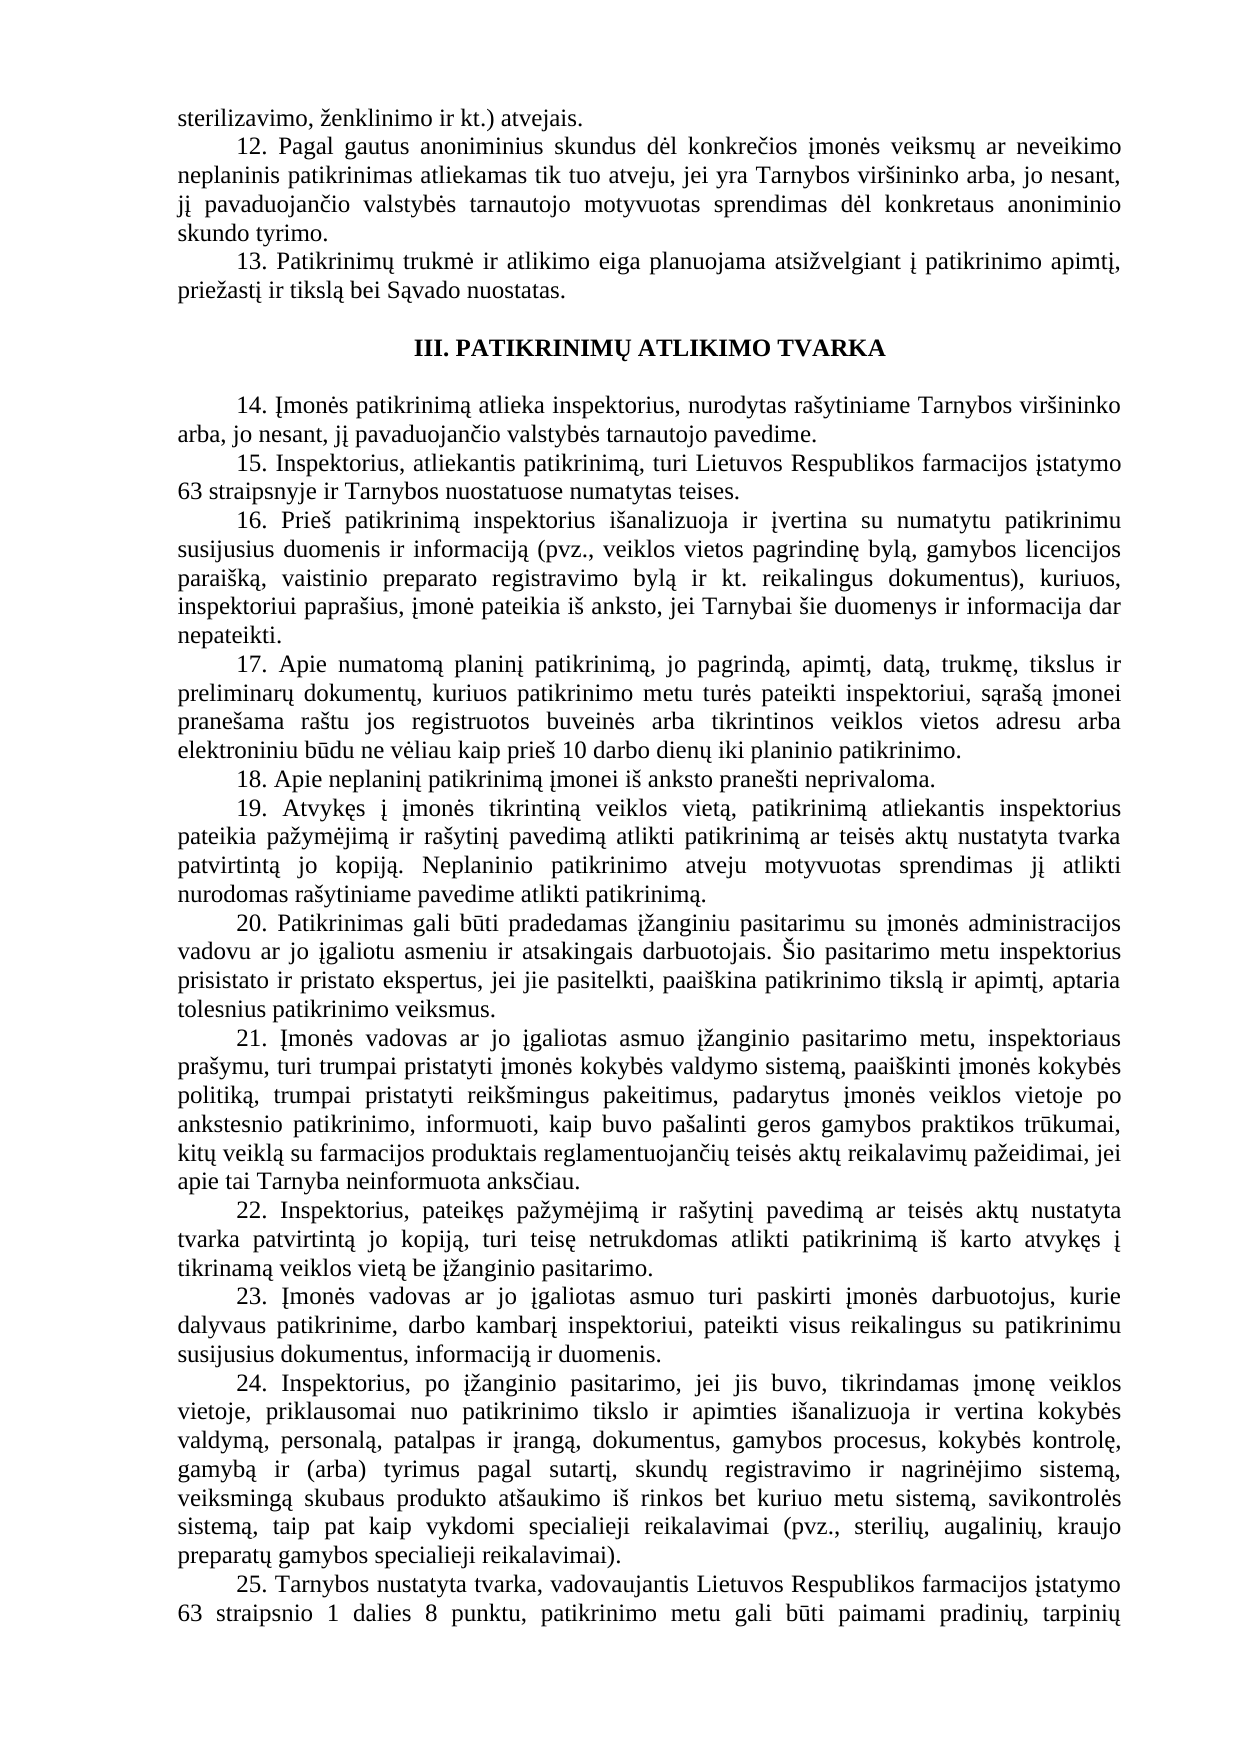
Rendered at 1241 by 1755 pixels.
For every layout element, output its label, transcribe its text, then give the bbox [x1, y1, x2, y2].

text 20. Patikrinimas gali būti pradedamas įžanginiu pasitarimu su įmonės administracijos vadovu ar jo įgaliotu asmeniu ir atsakingais darbuotojais. Šio pasitarimo metu inspektorius prisistato ir pristato ekspertus, jei jie pasitelkti, paaiškina patikrinimo tikslą ir apimtį, aptaria tolesnius patikrinimo veiksmus. [177, 908, 1122, 1023]
text sterilizavimo, ženklinimo ir kt.) atvejais. [177, 103, 1122, 131]
text 12. Pagal gautus anoniminius skundus dėl konkrečios įmonės veiksmų ar neveikimo neplaninis patikrinimas atliekamas tik tuo atveju, jei yra Tarnybos viršininko arba, jo nesant, jį pavaduojančio valstybės tarnautojo motyvuotas sprendimas dėl konkretaus anoniminio skundo tyrimo. [177, 131, 1122, 246]
text 21. Įmonės vadovas ar jo įgaliotas asmuo įžanginio pasitarimo metu, inspektoriaus prašymu, turi trumpai pristatyti įmonės kokybės valdymo sistemą, paaiškinti įmonės kokybės politiką, trumpai pristatyti reikšmingus pakeitimus, padarytus įmonės veiklos vietoje po ankstesnio patikrinimo, informuoti, kaip buvo pašalinti geros gamybos praktikos trūkumai, kitų veiklą su farmacijos produktais reglamentuojančių teisės aktų reikalavimų pažeidimai, jei apie tai Tarnyba neinformuota anksčiau. [177, 1023, 1122, 1195]
text 25. Tarnybos nustatyta tvarka, vadovaujantis Lietuvos Respublikos farmacijos įstatymo 63 straipsnio 1 dalies 8 punktu, patikrinimo metu gali būti paimami pradinių, tarpinių [177, 1569, 1122, 1626]
text 19. Atvykęs į įmonės tikrintiną veiklos vietą, patikrinimą atliekantis inspektorius pateikia pažymėjimą ir rašytinį pavedimą atlikti patikrinimą ar teisės aktų nustatyta tvarka patvirtintą jo kopiją. Neplaninio patikrinimo atveju motyvuotas sprendimas jį atlikti nurodomas rašytiniame pavedime atlikti patikrinimą. [177, 793, 1122, 908]
text 22. Inspektorius, pateikęs pažymėjimą ir rašytinį pavedimą ar teisės aktų nustatyta tvarka patvirtintą jo kopiją, turi teisę netrukdomas atlikti patikrinimą iš karto atvykęs į tikrinamą veiklos vietą be įžanginio pasitarimo. [177, 1195, 1122, 1281]
text 18. Apie neplaninį patikrinimą įmonei iš anksto pranešti neprivaloma. [177, 764, 1122, 793]
text 17. Apie numatomą planinį patikrinimą, jo pagrindą, apimtį, datą, trukmę, tikslus ir preliminarų dokumentų, kuriuos patikrinimo metu turės pateikti inspektoriui, sąrašą įmonei pranešama raštu jos registruotos buveinės arba tikrintinos veiklos vietos adresu arba elektroniniu būdu ne vėliau kaip prieš 10 darbo dienų iki planinio patikrinimo. [177, 649, 1122, 764]
text 23. Įmonės vadovas ar jo įgaliotas asmuo turi paskirti įmonės darbuotojus, kurie dalyvaus patikrinime, darbo kambarį inspektoriui, pateikti visus reikalingus su patikrinimu susijusius dokumentus, informaciją ir duomenis. [177, 1281, 1122, 1368]
text 14. Įmonės patikrinimą atlieka inspektorius, nurodytas rašytiniame Tarnybos viršininko arba, jo nesant, jį pavaduojančio valstybės tarnautojo pavedime. [177, 390, 1122, 448]
text 24. Inspektorius, po įžanginio pasitarimo, jei jis buvo, tikrindamas įmonę veiklos vietoje, priklausomai nuo patikrinimo tikslo ir apimties išanalizuoja ir vertina kokybės valdymą, personalą, patalpas ir įrangą, dokumentus, gamybos procesus, kokybės kontrolę, gamybą ir (arba) tyrimus pagal sutartį, skundų registravimo ir nagrinėjimo sistemą, veiksmingą skubaus produkto atšaukimo iš rinkos bet kuriuo metu sistemą, savikontrolės sistemą, taip pat kaip vykdomi specialieji reikalavimai (pvz., sterilių, augalinių, kraujo preparatų gamybos specialieji reikalavimai). [177, 1368, 1122, 1569]
text III. PATIKRINIMŲ ATLIKIMO TVARKA [177, 333, 1122, 361]
text 16. Prieš patikrinimą inspektorius išanalizuoja ir įvertina su numatytu patikrinimu susijusius duomenis ir informaciją (pvz., veiklos vietos pagrindinę bylą, gamybos licencijos paraišką, vaistinio preparato registravimo bylą ir kt. reikalingus dokumentus), kuriuos, inspektoriui paprašius, įmonė pateikia iš anksto, jei Tarnybai šie duomenys ir informacija dar nepateikti. [177, 505, 1122, 649]
text 15. Inspektorius, atliekantis patikrinimą, turi Lietuvos Respublikos farmacijos įstatymo 63 straipsnyje ir Tarnybos nuostatuose numatytas teises. [177, 448, 1122, 505]
text 13. Patikrinimų trukmė ir atlikimo eiga planuojama atsižvelgiant į patikrinimo apimtį, priežastį ir tikslą bei Sąvado nuostatas. [177, 246, 1122, 304]
